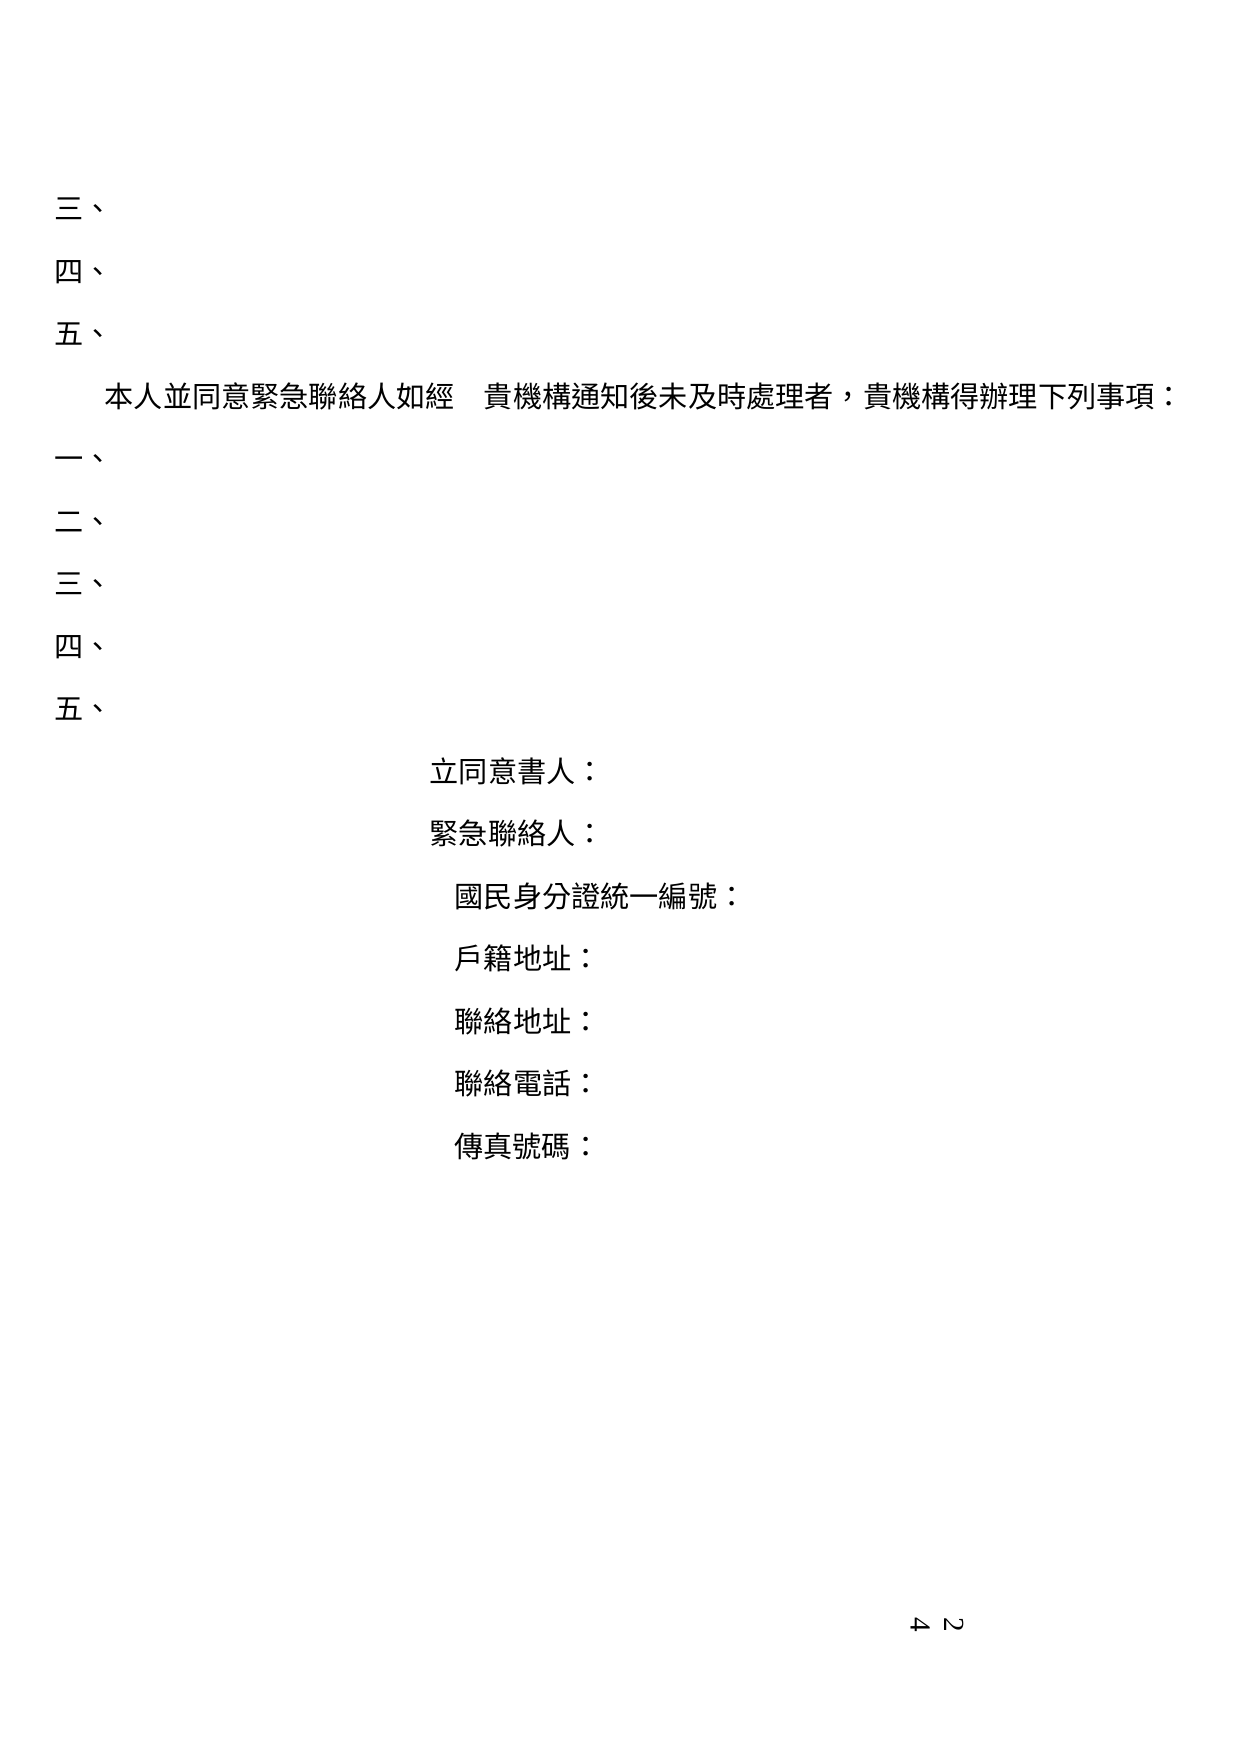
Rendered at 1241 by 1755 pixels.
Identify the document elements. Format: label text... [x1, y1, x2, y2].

table_cell 三、 四、 五、 本人並同意緊急聯絡人如經 貴機構通知後未及時處理者，貴機構得辦理下列事項： 一、 二、 三、 四、 五、 立同意書人： 緊急聯絡人： 國民身分證統一編號： 戶籍地址： 聯絡地址： 聯絡電話： 傳真號碼： [52, 165, 1190, 1165]
table_header [52, 103, 1190, 165]
